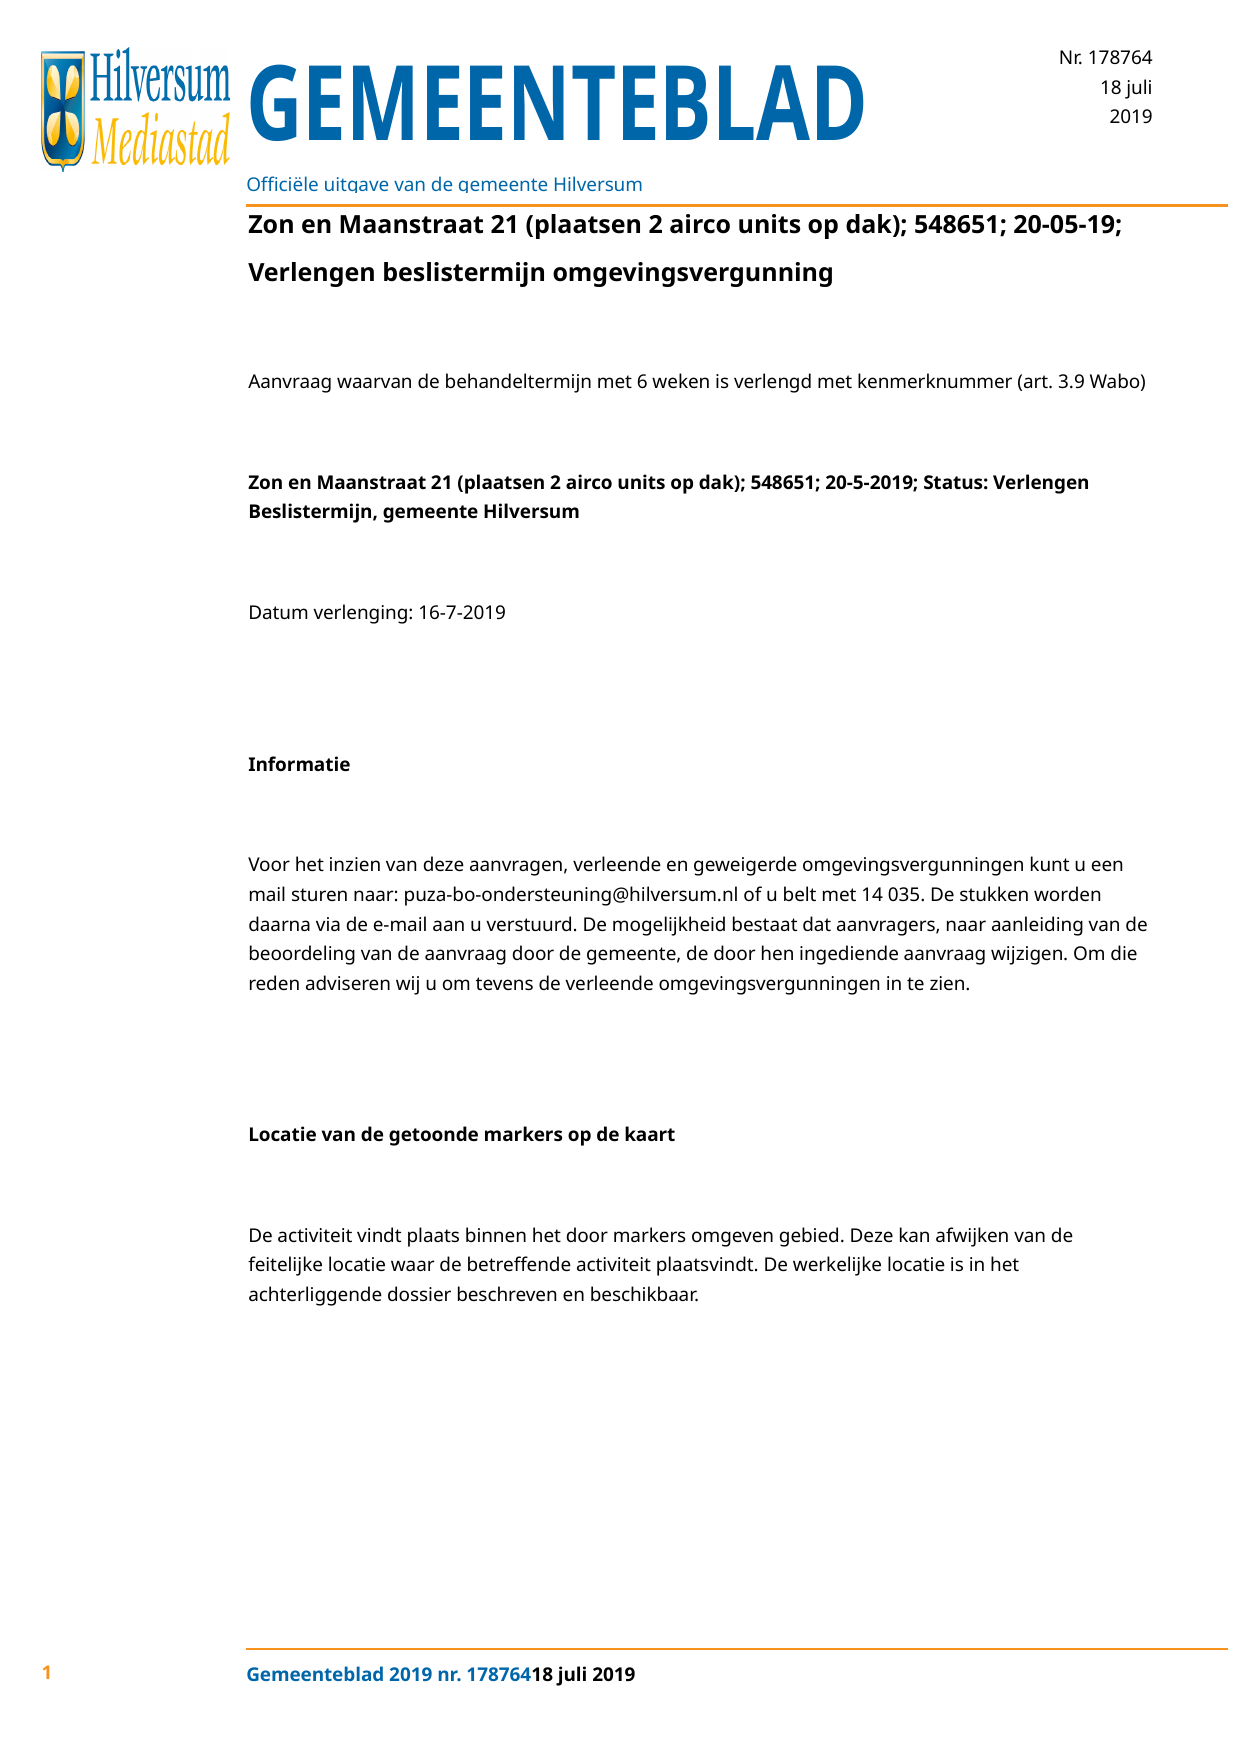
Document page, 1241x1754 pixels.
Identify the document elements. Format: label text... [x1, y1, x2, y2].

text Aanvraag waarvan de behandeltermijn met 6 weken is verlengd met kenmerknummer (art. 3.9 Wabo) [248, 368, 1152, 394]
text Locatie van de getoonde markers op de kaart [248, 1121, 1152, 1147]
text Datum verlenging: 16-7-2019 [248, 599, 1152, 625]
text De activiteit vindt plaats binnen het door markers omgeven gebied. Deze kan afwijken van de feitelijke locatie waar de betreffende activiteit plaatsvindt. De werkelijke locatie is in het achterliggende dossier beschreven en beschikbaar. [248, 1222, 1152, 1307]
text Voor het inzien van deze aanvragen, verleende en geweigerde omgevingsvergunningen kunt u een mail sturen naar: puza-bo-ondersteuning@hilversum.nl of u belt met 14 035. De stukken worden daarna via de e-mail aan u verstuurd. De mogelijkheid bestaat dat aanvragers, naar aanleiding van de beoordeling van de aanvraag door de gemeente, de door hen ingediende aanvraag wijzigen. Om die reden adviseren wij u om tevens de verleende omgevingsvergunningen in te zien. [248, 852, 1152, 996]
picture [41, 47, 231, 172]
text Zon en Maanstraat 21 (plaatsen 2 airco units op dak); 548651; 20-05-19; Verlengen beslistermijn omgevingsvergunning [248, 207, 1152, 288]
text Informatie [248, 751, 1152, 777]
text Zon en Maanstraat 21 (plaatsen 2 airco units op dak); 548651; 20-5-2019; Status: Verlengen Beslistermijn, gemeente Hilversum [248, 469, 1152, 524]
